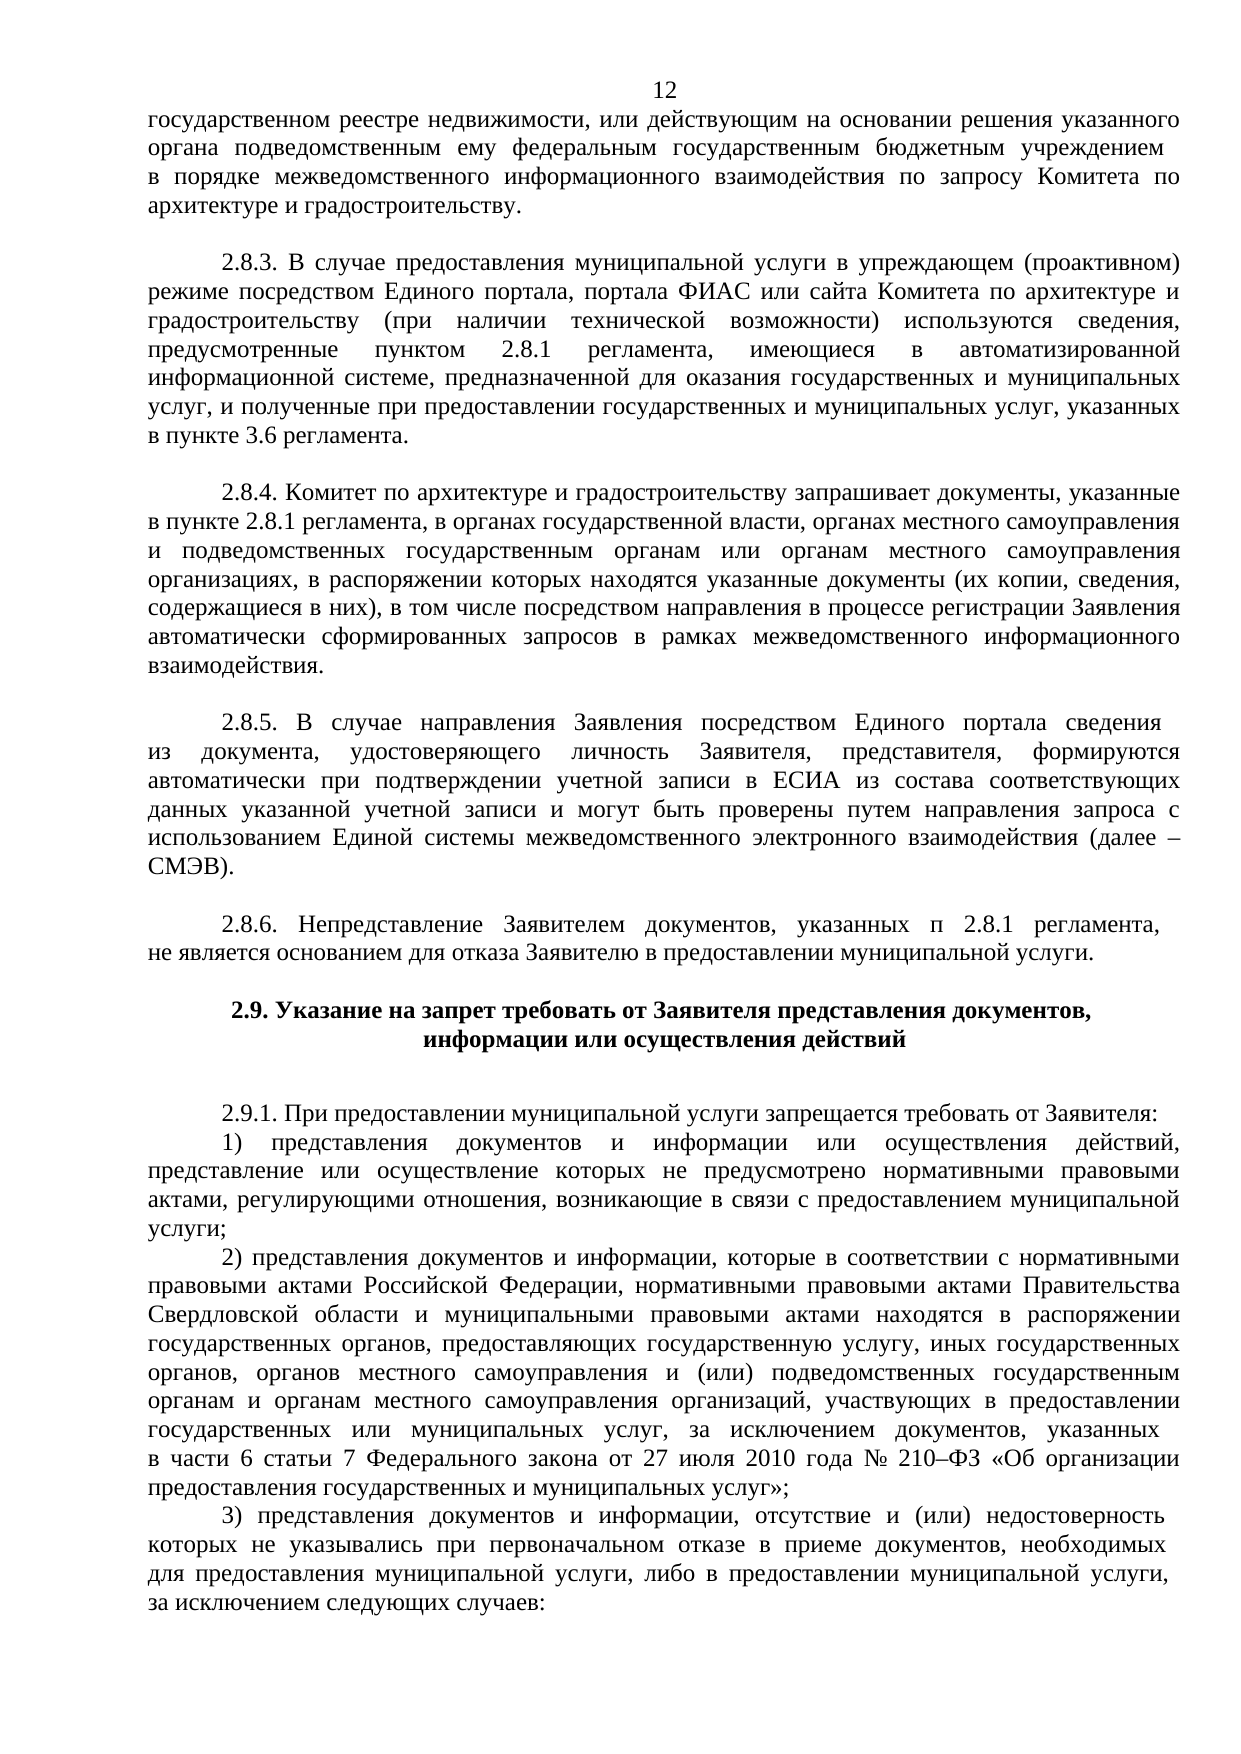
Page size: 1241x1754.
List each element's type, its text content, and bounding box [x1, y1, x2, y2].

text 2.8.3. В случае предоставления муниципальной услуги в упреждающем (проактивном) режиме посредством Единого портала, портала ФИАС или сайта Комитета по архитектуре и градостроительству (при наличии технической возможности) используются сведения, предусмотренные пунктом 2.8.1 регламента, имеющиеся в автоматизированной информационной системе, предназначенной для оказания государственных и муниципальных услуг, и полученные при предоставлении государственных и муниципальных услуг, указанных в пункте 3.6 регламента. [148, 247, 1181, 449]
text 2.8.5. В случае направления Заявления посредством Единого портала сведения из документа, удостоверяющего личность Заявителя, представителя, формируются автоматически при подтверждении учетной записи в ЕСИА из состава соответствующих данных указанной учетной записи и могут быть проверены путем направления запроса с использованием Единой системы межведомственного электронного взаимодействия (далее – СМЭВ). [148, 707, 1181, 880]
text 2.9.1. При предоставлении муниципальной услуги запрещается требовать от Заявителя: [148, 1098, 1181, 1127]
text 2.8.6. Непредставление Заявителем документов, указанных п 2.8.1 регламента, не является основанием для отказа Заявителю в предоставлении муниципальной услуги. [148, 909, 1181, 966]
text 2.8.4. Комитет по архитектуре и градостроительству запрашивает документы, указанные в пункте 2.8.1 регламента, в органах государственной власти, органах местного самоуправления и подведомственных государственным органам или органам местного самоуправления организациях, в распоряжении которых находятся указанные документы (их копии, сведения, содержащиеся в них), в том числе посредством направления в процессе регистрации Заявления автоматически сформированных запросов в рамках межведомственного информационного взаимодействия. [148, 477, 1181, 679]
text 2) представления документов и информации, которые в соответствии с нормативными правовыми актами Российской Федерации, нормативными правовыми актами Правительства Свердловской области и муниципальными правовыми актами находятся в распоряжении государственных органов, предоставляющих государственную услугу, иных государственных органов, органов местного самоуправления и (или) подведомственных государственным органам и органам местного самоуправления организаций, участвующих в предоставлении государственных или муниципальных услуг, за исключением документов, указанных в части 6 статьи 7 Федерального закона от 27 июля 2010 года № 210–ФЗ «Об организации предоставления государственных и муниципальных услуг»; [148, 1242, 1181, 1500]
text государственном реестре недвижимости, или действующим на основании решения указанного органа подведомственным ему федеральным государственным бюджетным учреждением в порядке межведомственного информационного взаимодействия по запросу Комитета по архитектуре и градостроительству. [148, 104, 1181, 219]
text 3) представления документов и информации, отсутствие и (или) недостоверность которых не указывались при первоначальном отказе в приеме документов, необходимых для предоставления муниципальной услуги, либо в предоставлении муниципальной услуги, за исключением следующих случаев: [148, 1500, 1181, 1615]
text 1) представления документов и информации или осуществления действий, представление или осуществление которых не предусмотрено нормативными правовыми актами, регулирующими отношения, возникающие в связи с предоставлением муниципальной услуги; [148, 1127, 1181, 1242]
subtitle 2.9. Указание на запрет требовать от Заявителя представления документов, информации или осуществления действий [148, 995, 1181, 1052]
